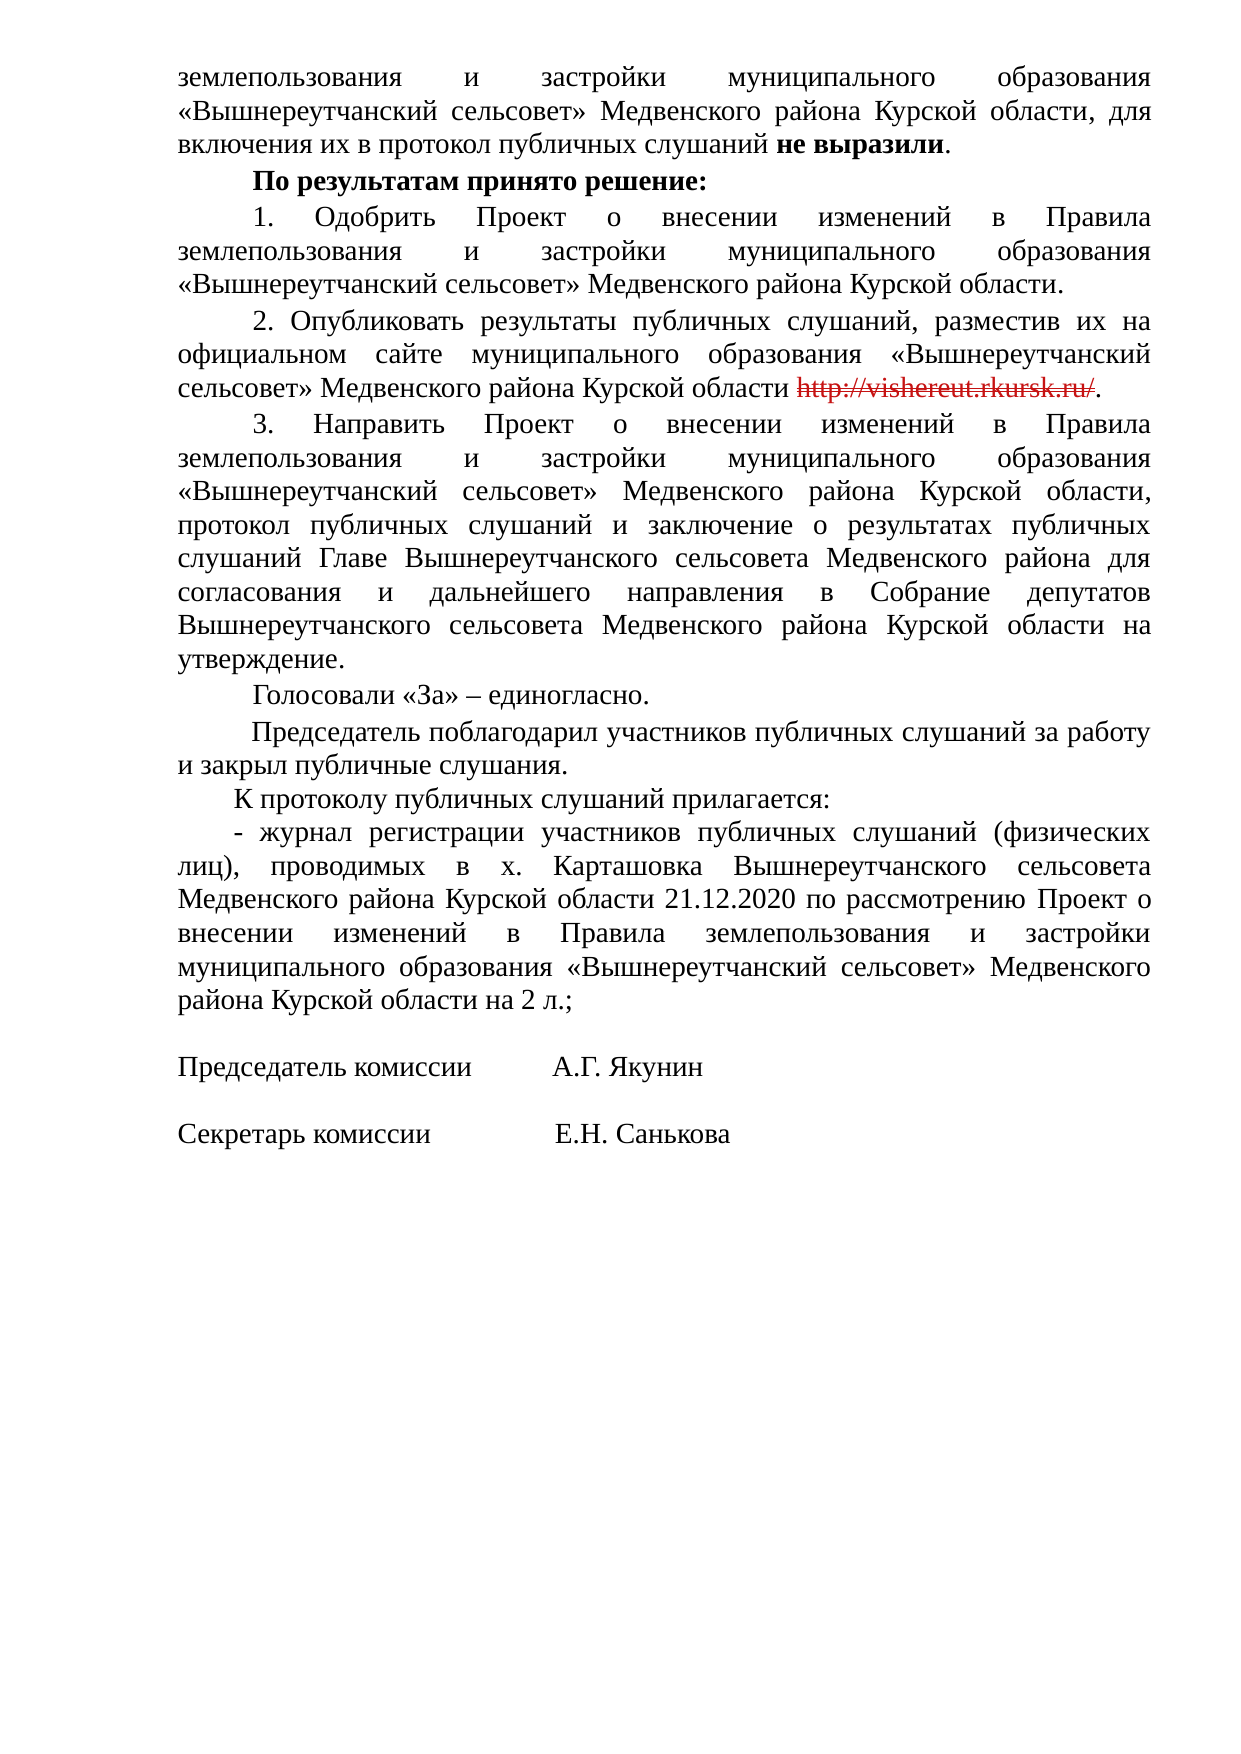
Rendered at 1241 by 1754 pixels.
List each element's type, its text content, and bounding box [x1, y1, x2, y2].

text Председатель комиссии А.Г. Якунин [177, 1049, 1152, 1083]
text землепользования и застройки муниципального образования «Вышнереутчанский сельсовет» Медвенского района Курской области, для включения их в протокол публичных слушаний не выразили. [177, 59, 1152, 160]
text Председатель поблагодарил участников публичных слушаний за работу и закрыл публичные слушания. [177, 714, 1152, 781]
text Голосовали «За» – единогласно. [177, 677, 1152, 711]
text 1. Одобрить Проект о внесении изменений в Правила землепользования и застройки муниципального образования «Вышнереутчанский сельсовет» Медвенского района Курской области. [177, 199, 1152, 300]
text Секретарь комиссии Е.Н. Санькова [177, 1116, 1152, 1150]
text - журнал регистрации участников публичных слушаний (физических лиц), проводимых в х. Карташовка Вышнереутчанского сельсовета Медвенского района Курской области 21.12.2020 по рассмотрению Проект о внесении изменений в Правила землепользования и застройки муниципального образования «Вышнереутчанский сельсовет» Медвенского района Курской области на 2 л.; [177, 814, 1152, 1016]
text 3. Направить Проект о внесении изменений в Правила землепользования и застройки муниципального образования «Вышнереутчанский сельсовет» Медвенского района Курской области, протокол публичных слушаний и заключение о результатах публичных слушаний Главе Вышнереутчанского сельсовета Медвенского района для согласования и дальнейшего направления в Собрание депутатов Вышнереутчанского сельсовета Медвенского района Курской области на утверждение. [177, 406, 1152, 674]
text 2. Опубликовать результаты публичных слушаний, разместив их на официальном сайте муниципального образования «Вышнереутчанский сельсовет» Медвенского района Курской области http://vishereut.rkursk.ru/. [177, 303, 1152, 403]
text По результатам принято решение: [177, 163, 1152, 196]
text К протоколу публичных слушаний прилагается: [177, 781, 1152, 814]
